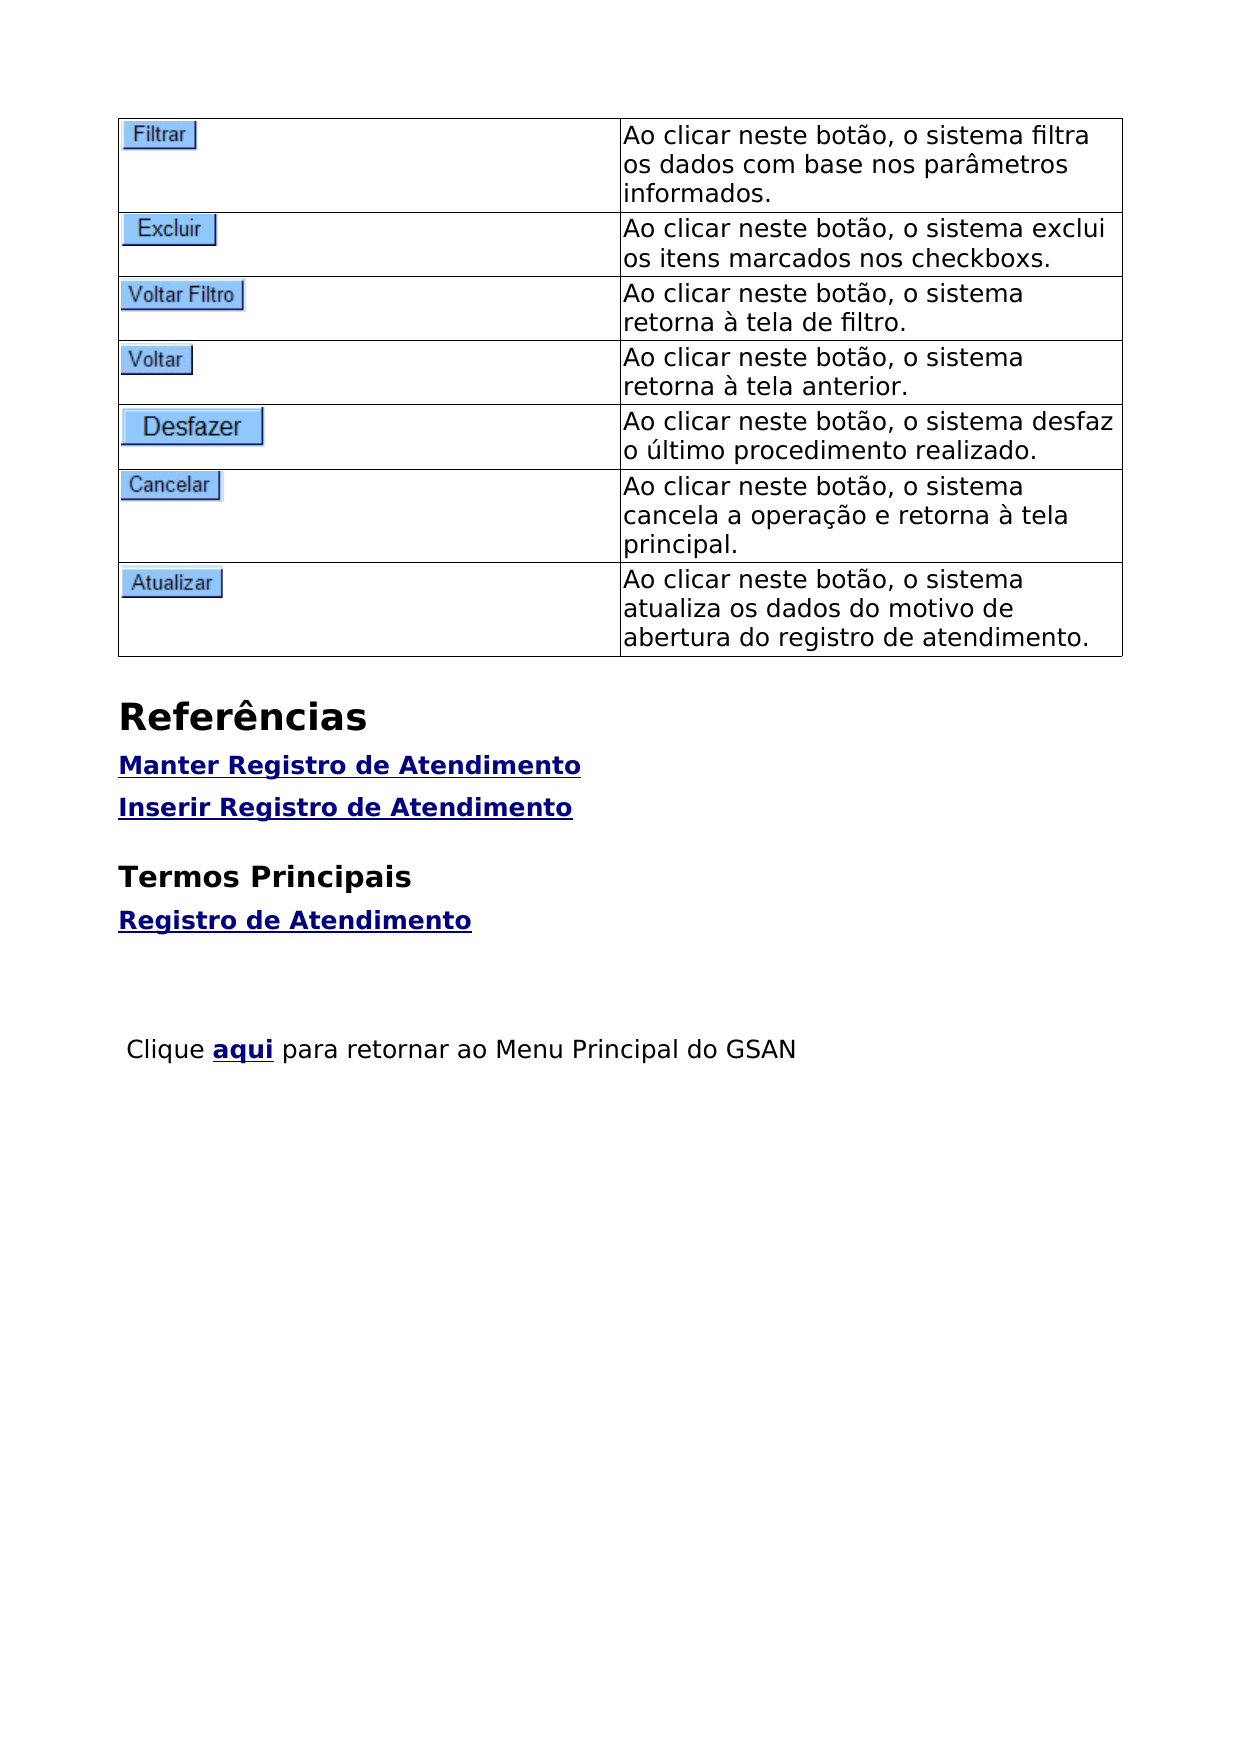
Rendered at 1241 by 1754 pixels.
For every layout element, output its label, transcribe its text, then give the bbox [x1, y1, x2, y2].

table_cell Ao clicar neste botão, o sistema cancela a operação e retorna à tela principal. [621, 470, 1122, 562]
table_cell Ao clicar neste botão, o sistema desfaz o último procedimento realizado. [621, 405, 1122, 469]
subtitle Referências [118, 695, 1122, 739]
table_cell [119, 405, 620, 469]
text Inserir Registro de Atendimento [118, 793, 1122, 822]
table_cell [119, 213, 620, 276]
table_cell Ao clicar neste botão, o sistema retorna à tela anterior. [621, 341, 1122, 404]
table_cell Ao clicar neste botão, o sistema filtra os dados com base nos parâmetros informados. [621, 119, 1122, 212]
table_cell [119, 470, 620, 562]
table_cell Ao clicar neste botão, o sistema atualiza os dados do motivo de abertura do registro de atendimento. [621, 563, 1122, 656]
table_cell Ao clicar neste botão, o sistema exclui os itens marcados nos checkboxs. [621, 213, 1122, 276]
picture [121, 214, 218, 246]
picture [121, 278, 247, 312]
text Registro de Atendimento [118, 906, 1122, 936]
table_cell Ao clicar neste botão, o sistema retorna à tela de filtro. [621, 277, 1122, 340]
text Clique aqui para retornar ao Menu Principal do GSAN [118, 948, 1122, 1065]
picture [121, 565, 223, 598]
text Manter Registro de Atendimento [118, 752, 1122, 781]
table_cell [119, 119, 620, 212]
table_cell [119, 563, 620, 656]
subtitle Termos Principais [118, 860, 1122, 894]
picture [121, 471, 225, 502]
picture [121, 407, 265, 447]
table_cell [119, 341, 620, 404]
picture [121, 121, 198, 151]
picture [121, 343, 193, 375]
table_cell [119, 277, 620, 340]
